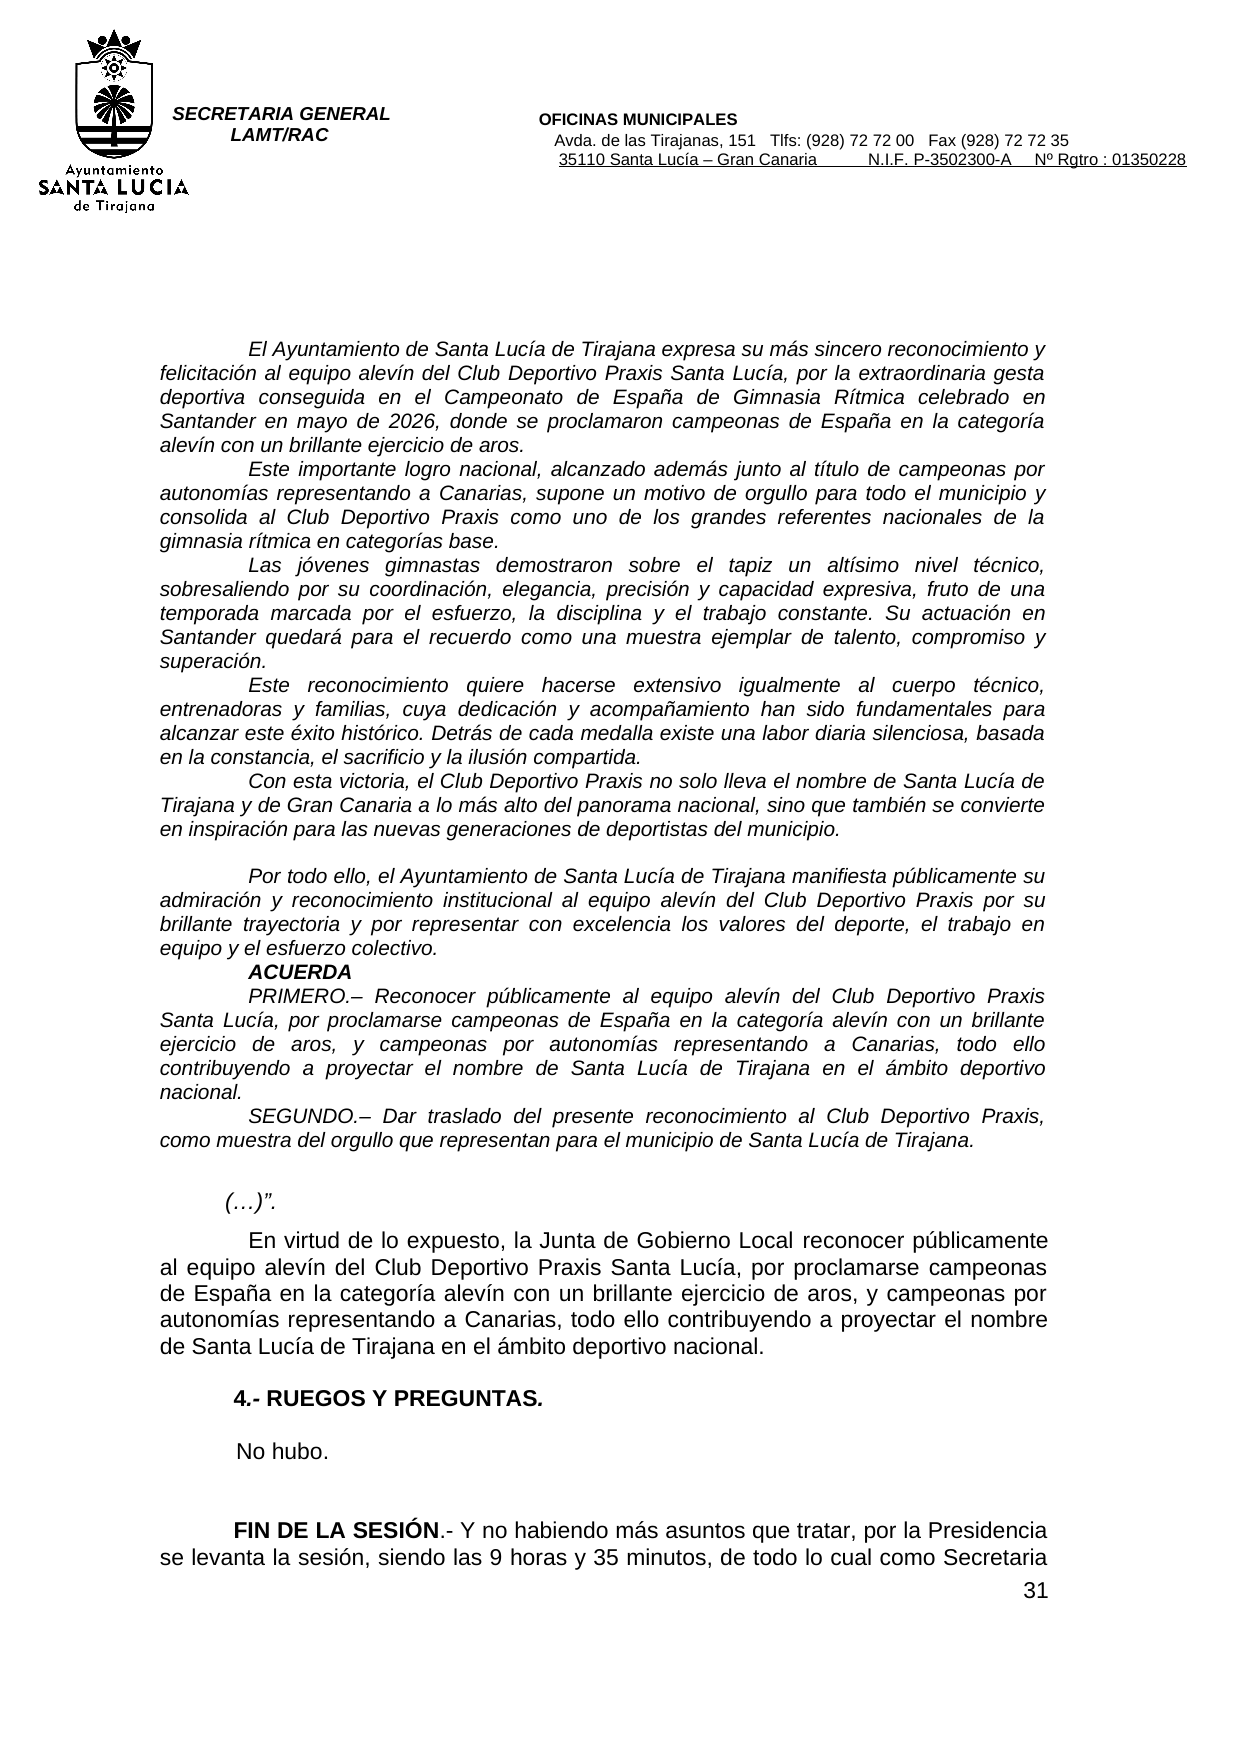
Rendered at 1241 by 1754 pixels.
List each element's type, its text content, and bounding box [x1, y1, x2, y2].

text Con esta victoria, el Club Deportivo Praxis no solo lleva el nombre de Santa Lucía de Tirajana y de Gran Canaria a lo más alto del panorama nacional, sino que también se convierte en inspiración para las nuevas generaciones de deportistas del municipio. [159, 768, 1048, 840]
text Este importante logro nacional, alcanzado además junto al título de campeonas por autonomías representando a Canarias, supone un motivo de orgullo para todo el municipio y consolida al Club Deportivo Praxis como uno de los grandes referentes nacionales de la gimnasia rítmica en categorías base. [159, 457, 1048, 553]
text ACUERDA [159, 960, 1048, 984]
text Este reconocimiento quiere hacerse extensivo igualmente al cuerpo técnico, entrenadoras y familias, cuya dedicación y acompañamiento han sido fundamentales para alcanzar este éxito histórico. Detrás de cada medalla existe una labor diaria silenciosa, basada en la constancia, el sacrificio y la ilusión compartida. [159, 673, 1048, 768]
text FIN DE LA SESIÓN.- Y no habiendo más asuntos que tratar, por la Presidencia se levanta la sesión, siendo las 9 horas y 35 minutos, de todo lo cual como Secretaria [159, 1517, 1048, 1570]
text 4.- RUEGOS Y PREGUNTAS. [159, 1385, 1048, 1412]
text El Ayuntamiento de Santa Lucía de Tirajana expresa su más sincero reconocimiento y felicitación al equipo alevín del Club Deportivo Praxis Santa Lucía, por la extraordinaria gesta deportiva conseguida en el Campeonato de España de Gimnasia Rítmica celebrado en Santander en mayo de 2026, donde se proclamaron campeonas de España en la categoría alevín con un brillante ejercicio de aros. [159, 337, 1048, 457]
subtitle (…)”. [159, 1188, 1048, 1215]
text Por todo ello, el Ayuntamiento de Santa Lucía de Tirajana manifiesta públicamente su admiración y reconocimiento institucional al equipo alevín del Club Deportivo Praxis por su brillante trayectoria y por representar con excelencia los valores del deporte, el trabajo en equipo y el esfuerzo colectivo. [159, 864, 1048, 960]
text No hubo. [159, 1438, 1048, 1464]
text En virtud de lo expuesto, la Junta de Gobierno Local reconocer públicamente al equipo alevín del Club Deportivo Praxis Santa Lucía, por proclamarse campeonas de España en la categoría alevín con un brillante ejercicio de aros, y campeonas por autonomías representando a Canarias, todo ello contribuyendo a proyectar el nombre de Santa Lucía de Tirajana en el ámbito deportivo nacional. [159, 1227, 1048, 1359]
text Las jóvenes gimnastas demostraron sobre el tapiz un altísimo nivel técnico, sobresaliendo por su coordinación, elegancia, precisión y capacidad expresiva, fruto de una temporada marcada por el esfuerzo, la disciplina y el trabajo constante. Su actuación en Santander quedará para el recuerdo como una muestra ejemplar de talento, compromiso y superación. [159, 553, 1048, 673]
text PRIMERO.– Reconocer públicamente al equipo alevín del Club Deportivo Praxis Santa Lucía, por proclamarse campeonas de España en la categoría alevín con un brillante ejercicio de aros, y campeonas por autonomías representando a Canarias, todo ello contribuyendo a proyectar el nombre de Santa Lucía de Tirajana en el ámbito deportivo nacional. [159, 984, 1048, 1104]
text SEGUNDO.– Dar traslado del presente reconocimiento al Club Deportivo Praxis, como muestra del orgullo que representan para el municipio de Santa Lucía de Tirajana. [159, 1104, 1048, 1152]
